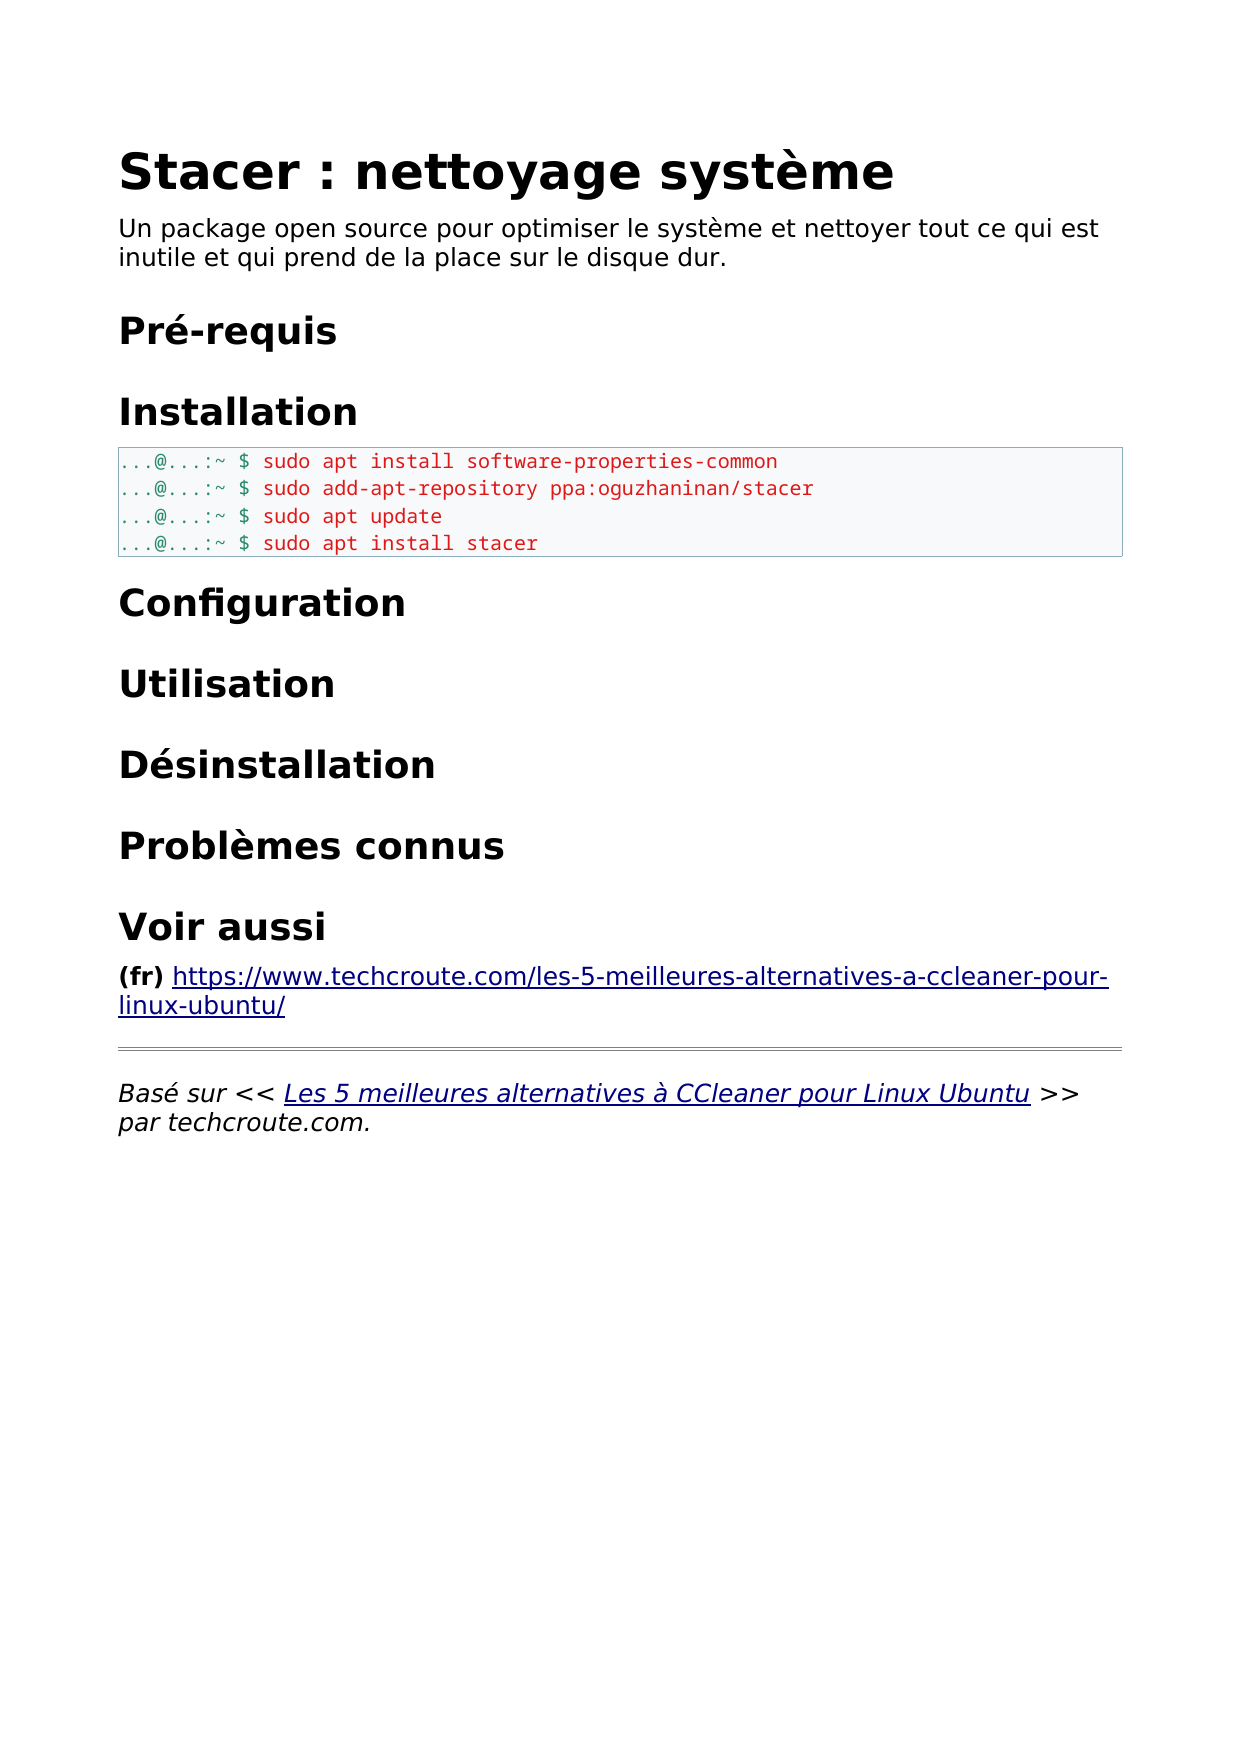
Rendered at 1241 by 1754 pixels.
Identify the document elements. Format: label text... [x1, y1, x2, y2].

text ...@...:~ $ sudo apt install software-properties-common ...@...:~ $ sudo add-apt-repository ppa:oguzhaninan/stacer ...@...:~ $ sudo apt update ...@...:~ $ sudo apt install stacer [119, 448, 1122, 556]
text Un package open source pour optimiser le système et nettoyer tout ce qui est inutile et qui prend de la place sur le disque dur. [118, 214, 1122, 272]
subtitle Installation [118, 391, 1122, 434]
subtitle Pré-requis [118, 310, 1122, 353]
subtitle Configuration [118, 581, 1122, 625]
subtitle Désinstallation [118, 744, 1122, 787]
subtitle Stacer : nettoyage système [118, 143, 1122, 201]
subtitle Voir aussi [118, 906, 1122, 949]
subtitle Utilisation [118, 662, 1122, 706]
subtitle Problèmes connus [118, 825, 1122, 868]
text (fr) https://www.techcroute.com/les-5-meilleures-alternatives-a-ccleaner-pour-linux-ubuntu/ [118, 962, 1122, 1020]
text Basé sur << Les 5 meilleures alternatives à CCleaner pour Linux Ubuntu >> par techcroute.com. [118, 1079, 1122, 1138]
